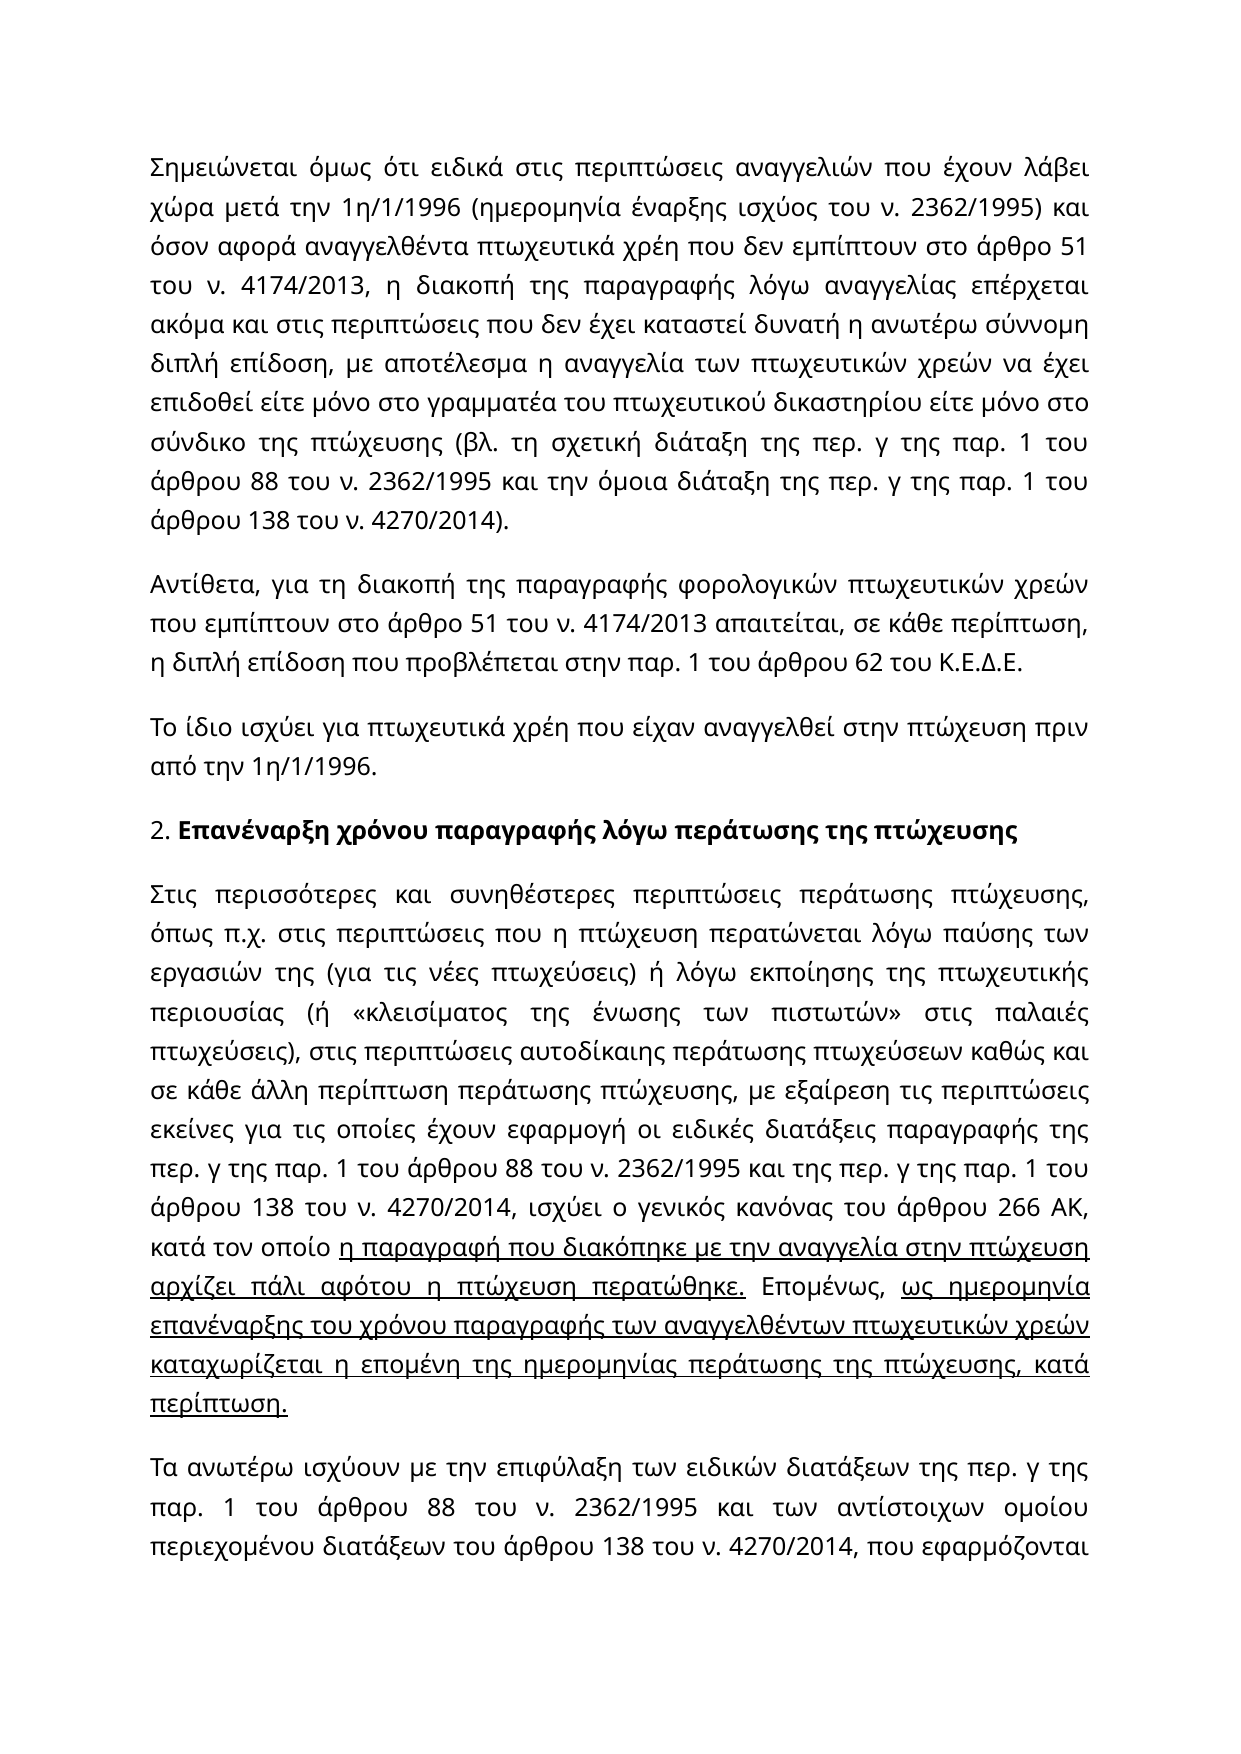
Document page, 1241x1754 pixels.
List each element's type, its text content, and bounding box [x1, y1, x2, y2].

text Τα ανωτέρω ισχύουν με την επιφύλαξη των ειδικών διατάξεων της περ. γ της παρ. 1 του άρθρου 88 του ν. 2362/1995 και των αντίστοιχων ομοίου περιεχομένου διατάξεων του άρθρου 138 του ν. 4270/2014, που εφαρμόζονται [150, 1450, 1090, 1562]
text Σημειώνεται όμως ότι ειδικά στις περιπτώσεις αναγγελιών που έχουν λάβει χώρα μετά την 1η/1/1996 (ημερομηνία έναρξης ισχύος του ν. 2362/1995) και όσον αφορά αναγγελθέντα πτωχευτικά χρέη που δεν εμπίπτουν στο άρθρο 51 του ν. 4174/2013, η διακοπή της παραγραφής λόγω αναγγελίας επέρχεται ακόμα και στις περιπτώσεις που δεν έχει καταστεί δυνατή η ανωτέρω σύννομη διπλή επίδοση, με αποτέλεσμα η αναγγελία των πτωχευτικών χρεών να έχει επιδοθεί είτε μόνο στο γραμματέα του πτωχευτικού δικαστηρίου είτε μόνο στο σύνδικο της πτώχευσης (βλ. τη σχετική διάταξη της περ. γ της παρ. 1 του άρθρου 88 του ν. 2362/1995 και την όμοια διάταξη της περ. γ της παρ. 1 του άρθρου 138 του ν. 4270/2014). [150, 150, 1090, 537]
text 2. Επανέναρξη χρόνου παραγραφής λόγω περάτωσης της πτώχευσης [150, 812, 1090, 847]
text καταχωρίζεται η επομένη της ημερομηνίας περάτωσης της πτώχευσης, κατά [150, 1338, 1090, 1376]
text περίπτωση. [150, 1377, 1090, 1420]
text Αντίθετα, για τη διακοπή της παραγραφής φορολογικών πτωχευτικών χρεών που εμπίπτουν στο άρθρο 51 του ν. 4174/2013 απαιτείται, σε κάθε περίπτωση, η διπλή επίδοση που προβλέπεται στην παρ. 1 του άρθρου 62 του Κ.Ε.Δ.Ε. [150, 567, 1090, 679]
text Στις περισσότερες και συνηθέστερες περιπτώσεις περάτωσης πτώχευσης, όπως π.χ. στις περιπτώσεις που η πτώχευση περατώνεται λόγω παύσης των εργασιών της (για τις νέες πτωχεύσεις) ή λόγω εκποίησης της πτωχευτικής περιουσίας (ή «κλεισίματος της ένωσης των πιστωτών» στις παλαιές πτωχεύσεις), στις περιπτώσεις αυτοδίκαιης περάτωσης πτωχεύσεων καθώς και σε κάθε άλλη περίπτωση περάτωσης πτώχευσης, με εξαίρεση τις περιπτώσεις εκείνες για τις οποίες έχουν εφαρμογή οι ειδικές διατάξεις παραγραφής της περ. γ της παρ. 1 του άρθρου 88 του ν. 2362/1995 και της περ. γ της παρ. 1 του άρθρου 138 του ν. 4270/2014, ισχύει ο γενικός κανόνας του άρθρου 266 ΑΚ, κατά τον οποίο η παραγραφή που διακόπηκε με την αναγγελία στην πτώχευση αρχίζει πάλι αφότου η πτώχευση περατώθηκε. Επομένως, ως ημερομηνία επανέναρξης του χρόνου παραγραφής των αναγγελθέντων πτωχευτικών χρεών [150, 877, 1090, 1336]
text Το ίδιο ισχύει για πτωχευτικά χρέη που είχαν αναγγελθεί στην πτώχευση πριν από την 1η/1/1996. [150, 709, 1090, 782]
